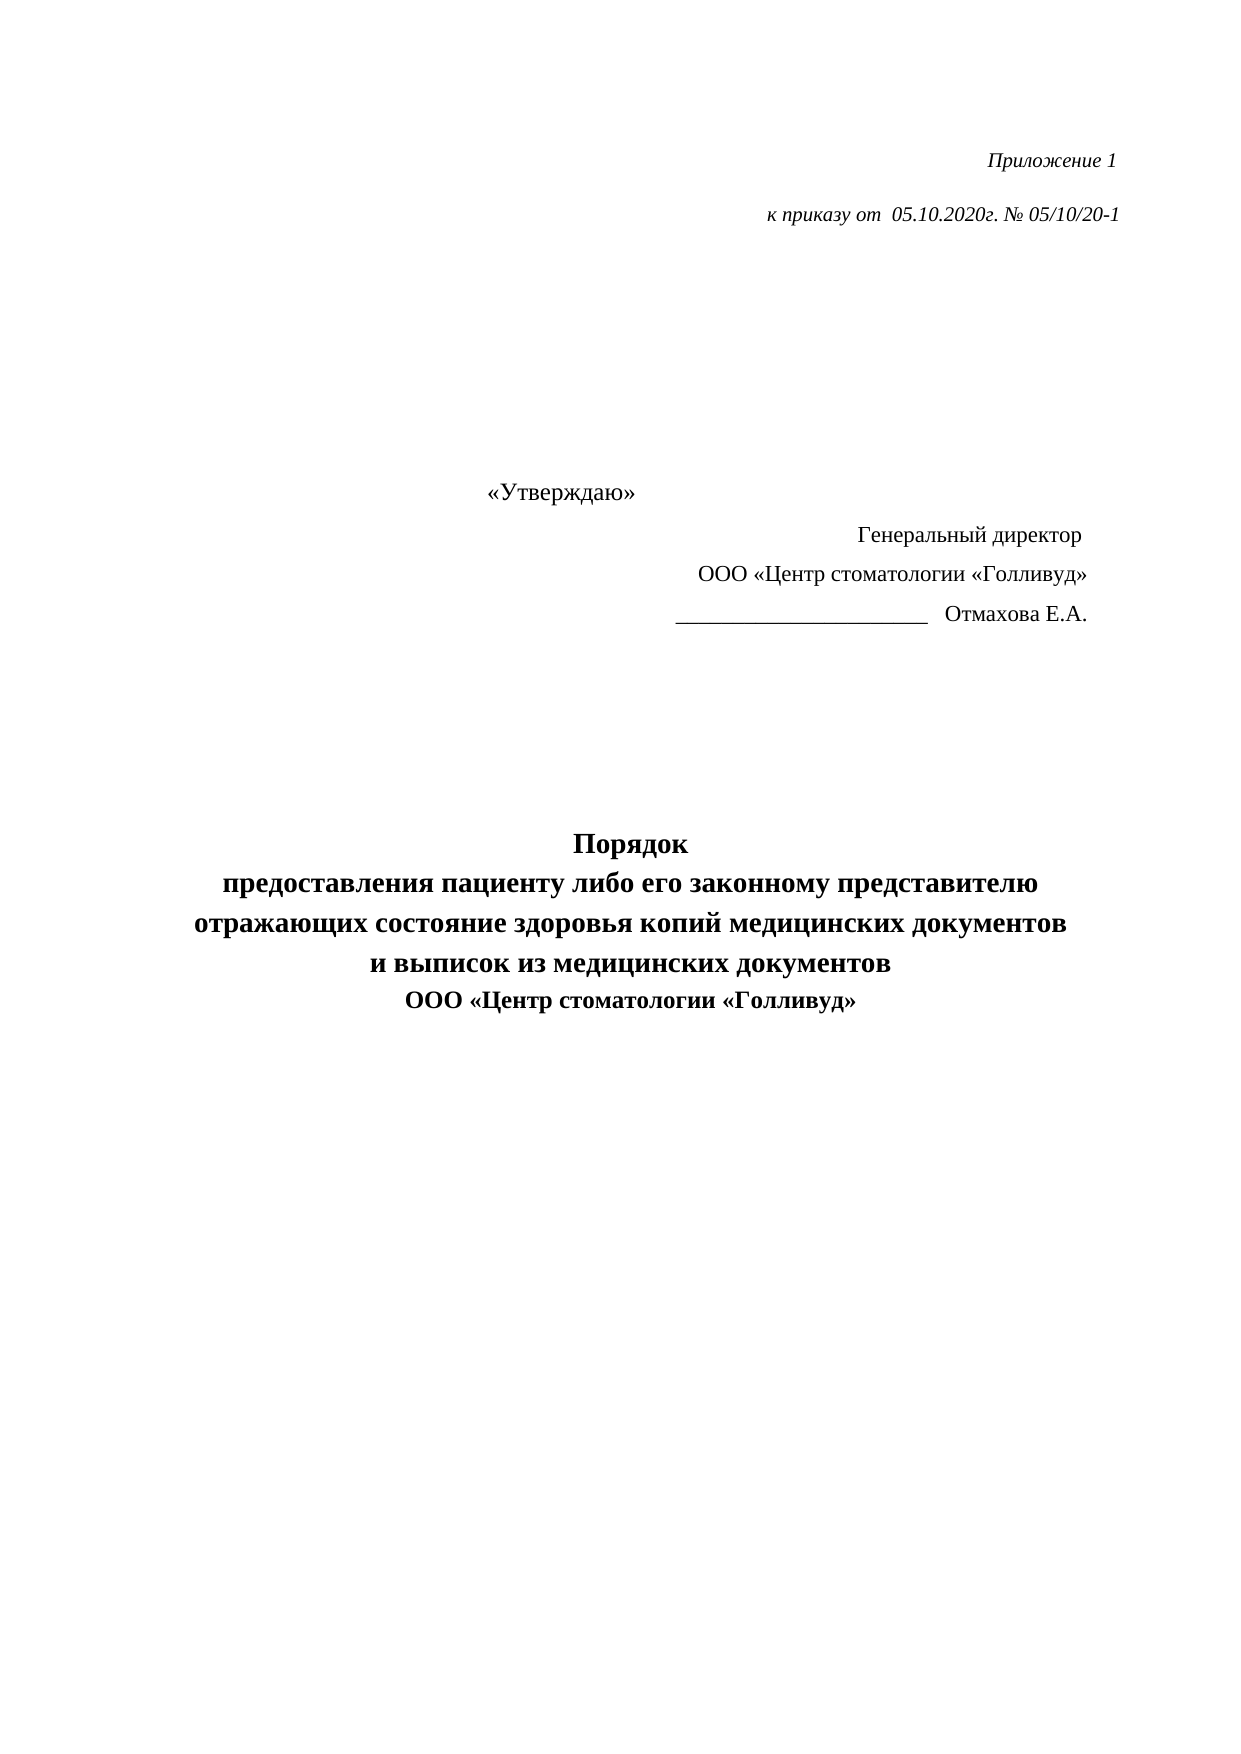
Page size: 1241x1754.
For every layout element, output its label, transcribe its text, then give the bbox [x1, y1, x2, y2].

text отражающих состояние здоровья копий медицинских документов [118, 905, 1122, 939]
text Генеральный директор [118, 521, 1088, 547]
text Порядок [118, 826, 1122, 859]
text ООО «Центр стоматологии «Голливуд» [118, 985, 1122, 1014]
text Приложение 1 [118, 148, 1122, 172]
text к приказу от 05.10.2020г. № 05/10/20-1 [118, 202, 1122, 226]
text предоставления пациенту либо его законному представителю [118, 866, 1122, 899]
text ______________________ Отмахова Е.А. [118, 599, 1088, 626]
text ООО «Центр стоматологии «Голливуд» [118, 560, 1088, 586]
text и выписок из медицинских документов [118, 945, 1122, 979]
text «Утверждаю» [118, 477, 1094, 506]
